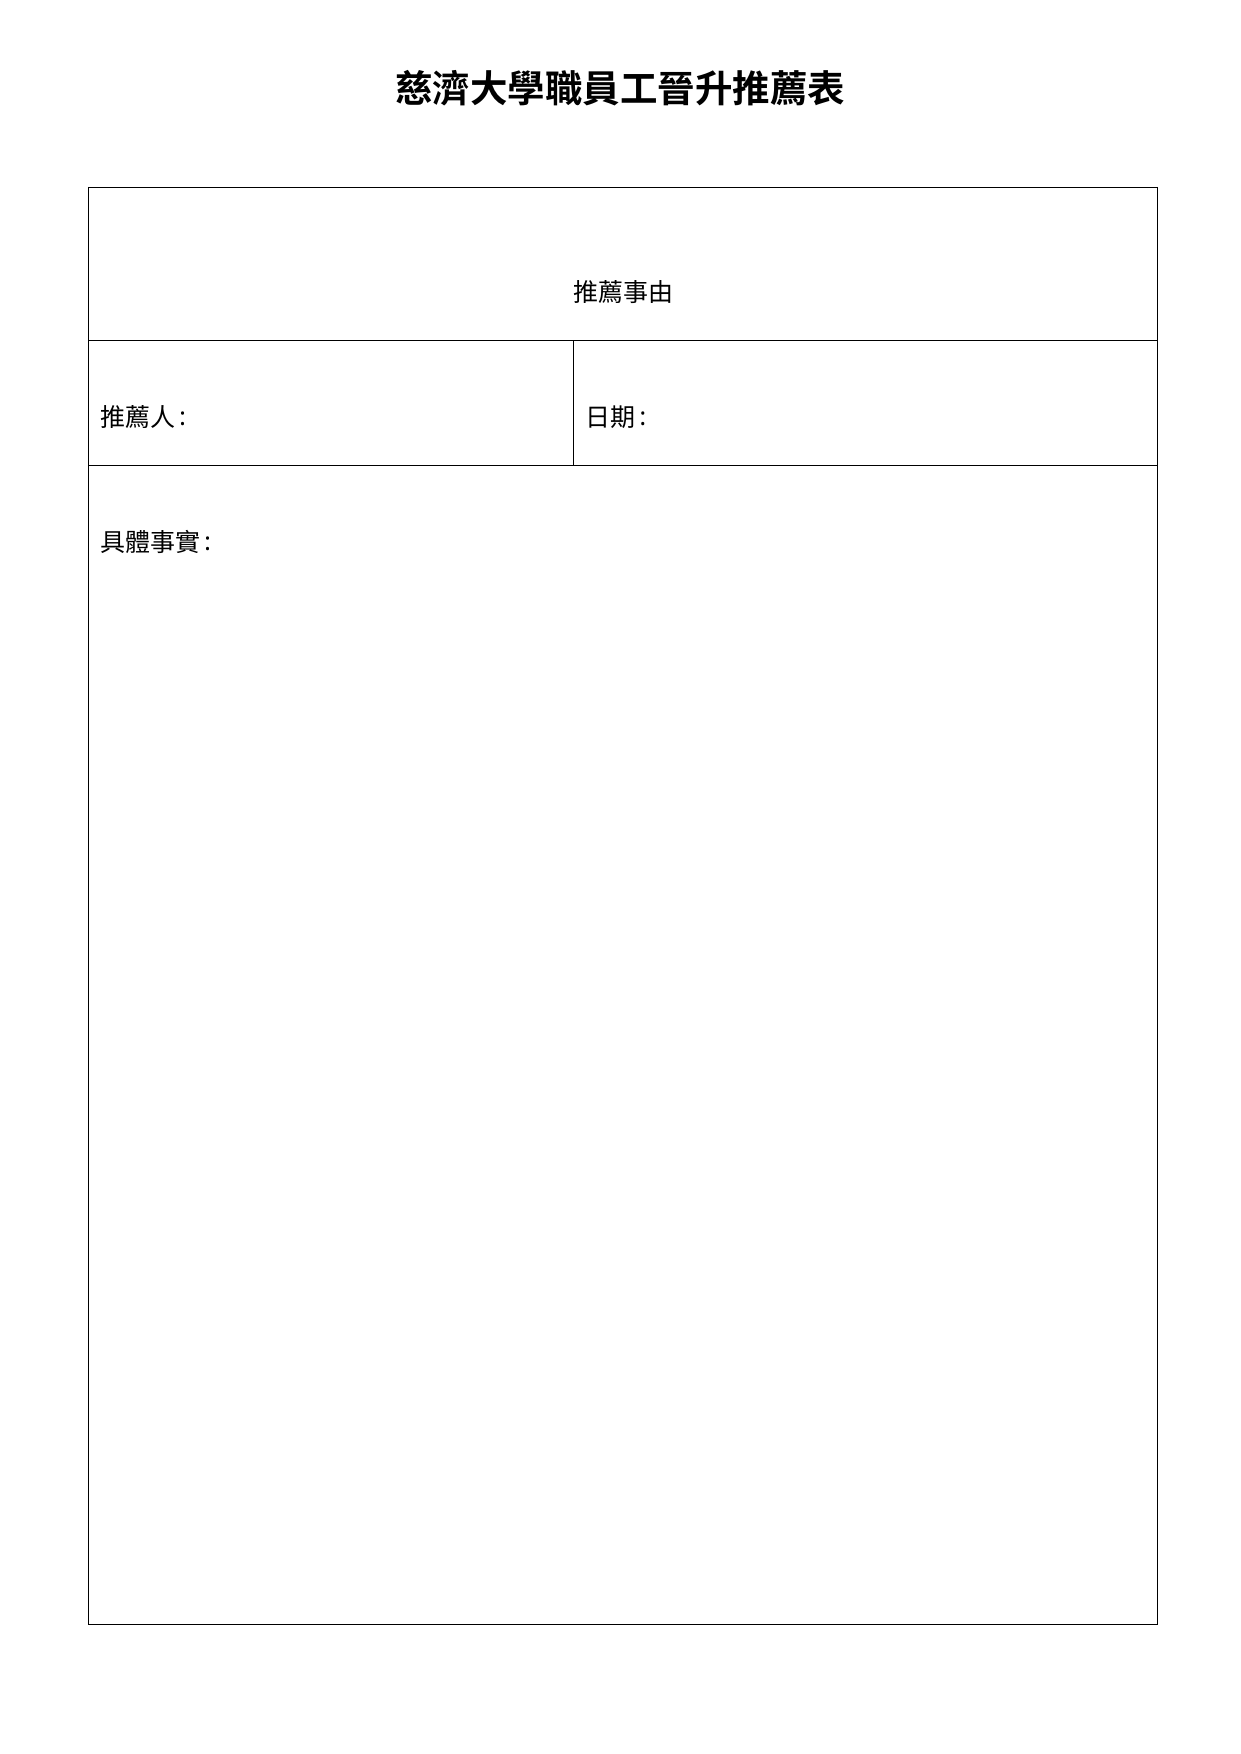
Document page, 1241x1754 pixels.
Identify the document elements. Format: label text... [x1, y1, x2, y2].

table_cell 日期: [574, 341, 1157, 465]
table_cell 具體事實: [89, 466, 1157, 1624]
table_cell 推薦人: [89, 341, 573, 465]
table_header 推薦事由 [89, 188, 1157, 340]
